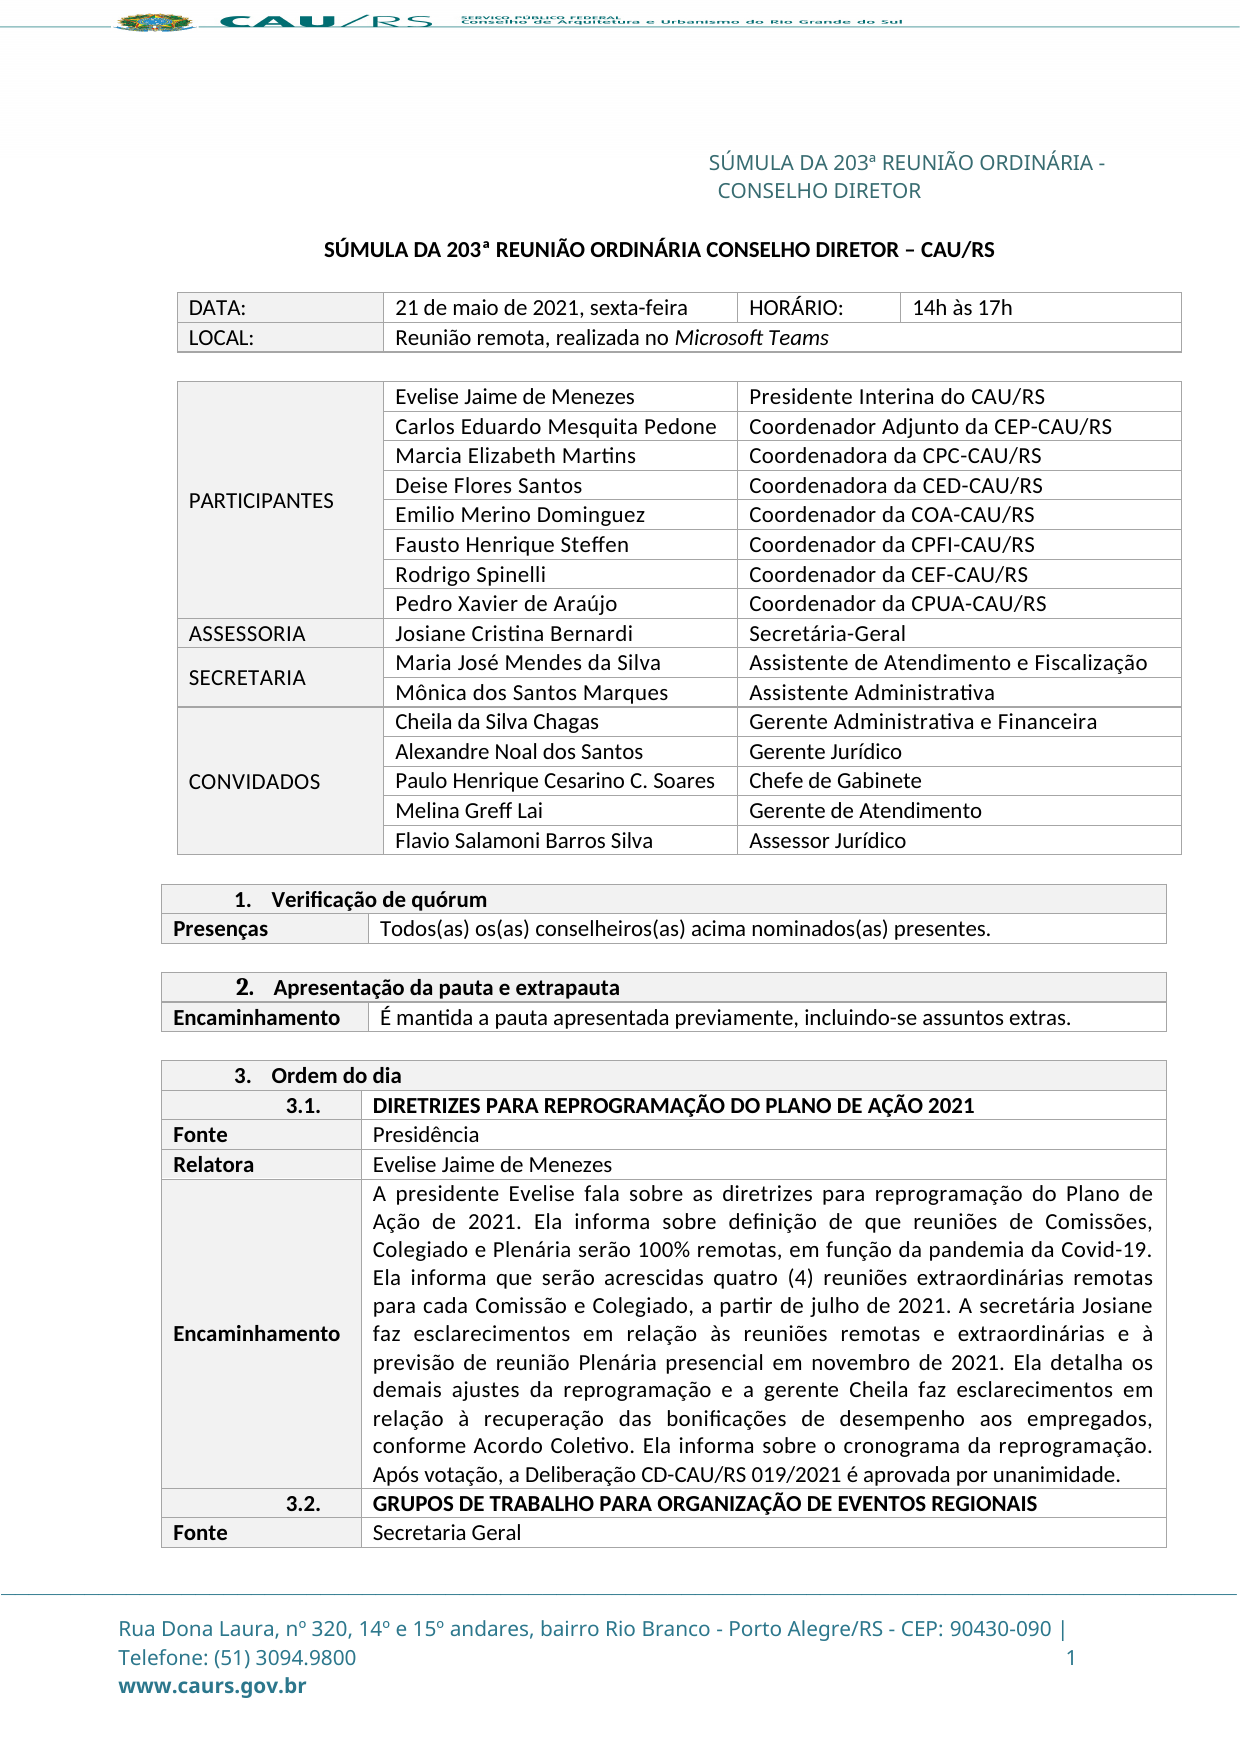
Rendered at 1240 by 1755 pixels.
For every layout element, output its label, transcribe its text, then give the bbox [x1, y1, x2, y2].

table_cell Evelise Jaime de Menezes [384, 382, 737, 411]
table_cell Rodrigo Spinelli [384, 560, 737, 588]
table_cell PARTICIPANTES [178, 382, 383, 618]
table_cell Coordenador da CPFI-CAU/RS [738, 530, 1181, 558]
table_cell Evelise Jaime de Menezes [362, 1150, 1166, 1178]
table_cell Carlos Eduardo Mesquita Pedone [384, 412, 737, 440]
table_cell Relatora [162, 1150, 361, 1178]
table_header DATA: [178, 293, 383, 322]
table_cell Alexandre Noal dos Santos [384, 737, 737, 766]
table_cell Assessor Jurídico [738, 826, 1181, 854]
table_cell Coordenadora da CED-CAU/RS [738, 471, 1181, 499]
table_header Verificação de quórum [162, 885, 1166, 913]
table_cell [162, 1091, 361, 1119]
table_header HORÁRIO: [738, 293, 900, 322]
table_cell Todos(as) os(as) conselheiros(as) acima nominados(as) presentes. [369, 914, 1166, 943]
table_cell Gerente Jurídico [738, 737, 1181, 766]
table_cell Assistente de Atendimento e Fiscalização [738, 648, 1181, 677]
table_cell Marcia Elizabeth Martins [384, 441, 737, 470]
table_cell Assessoria [178, 619, 383, 647]
table_cell Presenças [162, 914, 368, 943]
table_cell Coordenador da CEF-CAU/RS [738, 560, 1181, 588]
table_cell Secretária-Geral [738, 619, 1181, 647]
table_cell Assistente Administrativa [738, 678, 1181, 706]
table_cell Pedro Xavier de Araújo [384, 589, 737, 618]
table_cell Coordenador da COA-CAU/RS [738, 500, 1181, 529]
table_cell LOCAL: [178, 323, 383, 351]
table_header 14h às 17h [901, 293, 1181, 322]
table_header Apresentação da pauta e extrapauta [162, 973, 1166, 1001]
table_cell Coordenador da CPUA-CAU/RS [738, 589, 1181, 618]
table_cell Deise Flores Santos [384, 471, 737, 499]
table_cell Coordenadora da CPC-CAU/RS [738, 441, 1181, 470]
table_cell Reunião remota, realizada no Microsoft Teams [384, 323, 1181, 351]
table_cell Emilio Merino Dominguez [384, 500, 737, 529]
table_cell Mônica dos Santos Marques [384, 678, 737, 706]
table_cell [162, 1489, 361, 1517]
table_header 21 de maio de 2021, sexta-feira [384, 293, 737, 322]
table_cell Melina Greff Lai [384, 796, 737, 825]
table_cell Encaminhamento [162, 1003, 368, 1031]
table_cell Josiane Cristina Bernardi [384, 619, 737, 647]
table_cell Cheila da Silva Chagas [384, 708, 737, 736]
table_cell Maria José Mendes da Silva [384, 648, 737, 677]
table_cell A presidente Evelise fala sobre as diretrizes para reprogramação do Plano de Ação de 2021. Ela informa sobre definição de que reuniões de Comissões, Colegiado e Plenária serão 100% remotas, em função da pandemia da Covid-19. Ela informa que serão acrescidas quatro (4) reuniões extraordinárias remotas para cada Comissão e Colegiado, a partir de julho de 2021. A secretária Josiane faz esclarecimentos em relação às reuniões remotas e extraordinárias e à previsão de reunião Plenária presencial em novembro de 2021. Ela detalha os demais ajustes da reprogramação e a gerente Cheila faz esclarecimentos em relação à recuperação das bonificações de desempenho aos empregados, conforme Acordo Coletivo. Ela informa sobre o cronograma da reprogramação. Após votação, a Deliberação CD-CAU/RS 019/2021 é aprovada por unanimidade. [362, 1180, 1166, 1488]
table_cell DIRETRIZES PARA REPROGRAMAÇÃO DO PLANO DE AÇÃO 2021 [362, 1091, 1166, 1119]
table_cell Fonte [162, 1518, 361, 1547]
table_cell Coordenador Adjunto da CEP-CAU/RS [738, 412, 1181, 440]
table_cell Fonte [162, 1120, 361, 1149]
table_cell GRUPOS DE TRABALHO PARA ORGANIZAÇÃO DE EVENTOS REGIONAIS [362, 1489, 1166, 1517]
table_cell Presidência [362, 1120, 1166, 1149]
table_cell Gerente Administrativa e Financeira [738, 708, 1181, 736]
table_cell Encaminhamento [162, 1180, 361, 1488]
table_cell Paulo Henrique Cesarino C. Soares [384, 767, 737, 795]
table_cell CONVIDADOS [178, 708, 383, 854]
table_header SÚMULA DA 203ª REUNIÃO ORDINÁRIA CONSELHO DIRETOR – CAU/RS [189, 233, 1139, 264]
table_cell SECRETARIA [178, 648, 383, 706]
table_cell Gerente de Atendimento [738, 796, 1181, 825]
table_cell Flavio Salamoni Barros Silva [384, 826, 737, 854]
table_header Ordem do dia [162, 1061, 1166, 1090]
table_cell Fausto Henrique Steffen [384, 530, 737, 558]
table_cell Presidente Interina do CAU/RS [738, 382, 1181, 411]
table_cell É mantida a pauta apresentada previamente, incluindo-se assuntos extras. [369, 1003, 1166, 1031]
table_cell Secretaria Geral [362, 1518, 1166, 1547]
table_cell [177, 353, 1181, 381]
table_cell Chefe de Gabinete [738, 767, 1181, 795]
